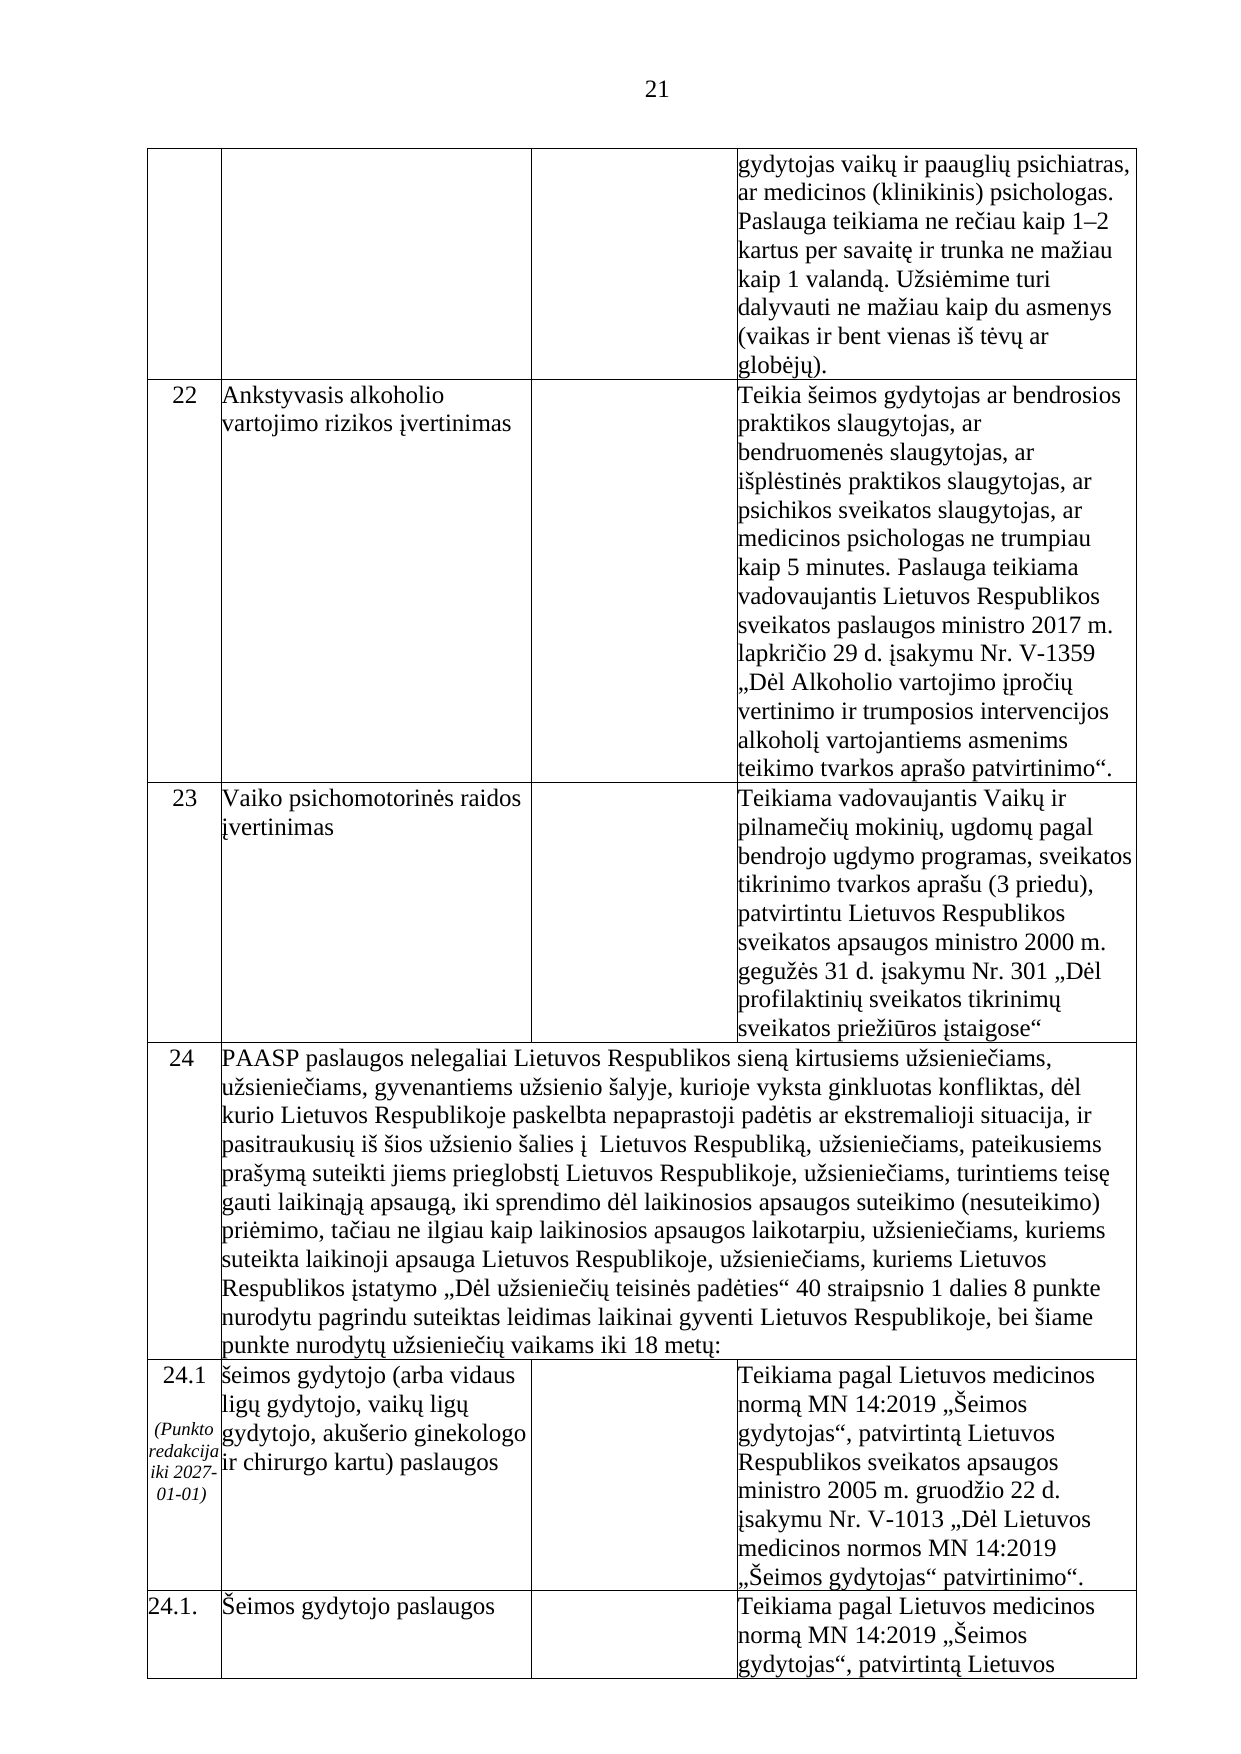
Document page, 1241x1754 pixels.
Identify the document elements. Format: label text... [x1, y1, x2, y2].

table_cell 24 [148, 1043, 221, 1359]
table_cell [532, 1360, 737, 1590]
table_cell Teikiama pagal Lietuvos medicinos normą MN 14:2019 „Šeimos gydytojas“, patvirtintą Lietuvos [738, 1591, 1136, 1678]
table_cell [532, 149, 737, 379]
table_cell Teikiama pagal Lietuvos medicinos normą MN 14:2019 „Šeimos gydytojas“, patvirtintą Lietuvos Respublikos sveikatos apsaugos ministro 2005 m. gruodžio 22 d. įsakymu Nr. V-1013 „Dėl Lietuvos medicinos normos MN 14:2019 „Šeimos gydytojas“ patvirtinimo“. [738, 1360, 1136, 1590]
table_cell šeimos gydytojo (arba vidaus ligų gydytojo, vaikų ligų gydytojo, akušerio ginekologo ir chirurgo kartu) paslaugos [222, 1360, 531, 1590]
table_cell [532, 1591, 737, 1678]
table_cell [222, 149, 531, 379]
table_cell gydytojas vaikų ir paauglių psichiatras, ar medicinos (klinikinis) psichologas. Paslauga teikiama ne rečiau kaip 1–2 kartus per savaitę ir trunka ne mažiau kaip 1 valandą. Užsiėmime turi dalyvauti ne mažiau kaip du asmenys (vaikas ir bent vienas iš tėvų ar globėjų). [738, 149, 1136, 379]
table_cell 24.1 (Punkto redakcija iki 2027-01-01) [148, 1360, 221, 1590]
table_cell [148, 149, 221, 379]
table_cell 23 [148, 783, 221, 1042]
table_cell Vaiko psichomotorinės raidos įvertinimas [222, 783, 531, 1042]
table_cell 22 [148, 380, 221, 782]
table_cell 24.1. [148, 1591, 221, 1678]
table_cell PAASP paslaugos nelegaliai Lietuvos Respublikos sieną kirtusiems užsieniečiams, užsieniečiams, gyvenantiems užsienio šalyje, kurioje vyksta ginkluotas konfliktas, dėl kurio Lietuvos Respublikoje paskelbta nepaprastoji padėtis ar ekstremalioji situacija, ir pasitraukusių iš šios užsienio šalies į Lietuvos Respubliką, užsieniečiams, pateikusiems prašymą suteikti jiems prieglobstį Lietuvos Respublikoje, užsieniečiams, turintiems teisę gauti laikinąją apsaugą, iki sprendimo dėl laikinosios apsaugos suteikimo (nesuteikimo) priėmimo, tačiau ne ilgiau kaip laikinosios apsaugos laikotarpiu, užsieniečiams, kuriems suteikta laikinoji apsauga Lietuvos Respublikoje, užsieniečiams, kuriems Lietuvos Respublikos įstatymo „Dėl užsieniečių teisinės padėties“ 40 straipsnio 1 dalies 8 punkte nurodytu pagrindu suteiktas leidimas laikinai gyventi Lietuvos Respublikoje, bei šiame punkte nurodytų užsieniečių vaikams iki 18 metų: [222, 1043, 1136, 1359]
table_cell [532, 380, 737, 782]
table_cell Šeimos gydytojo paslaugos [222, 1591, 531, 1678]
table_cell [532, 783, 737, 1042]
table_cell Teikia šeimos gydytojas ar bendrosios praktikos slaugytojas, ar bendruomenės slaugytojas, ar išplėstinės praktikos slaugytojas, ar psichikos sveikatos slaugytojas, ar medicinos psichologas ne trumpiau kaip 5 minutes. Paslauga teikiama vadovaujantis Lietuvos Respublikos sveikatos paslaugos ministro 2017 m. lapkričio 29 d. įsakymu Nr. V-1359 „Dėl Alkoholio vartojimo įpročių vertinimo ir trumposios intervencijos alkoholį vartojantiems asmenims teikimo tvarkos aprašo patvirtinimo“. [738, 380, 1136, 782]
table_cell Ankstyvasis alkoholio vartojimo rizikos įvertinimas [222, 380, 531, 782]
table_cell Teikiama vadovaujantis Vaikų ir pilnamečių mokinių, ugdomų pagal bendrojo ugdymo programas, sveikatos tikrinimo tvarkos aprašu (3 priedu), patvirtintu Lietuvos Respublikos sveikatos apsaugos ministro 2000 m. gegužės 31 d. įsakymu Nr. 301 „Dėl profilaktinių sveikatos tikrinimų sveikatos priežiūros įstaigose“ [738, 783, 1136, 1042]
